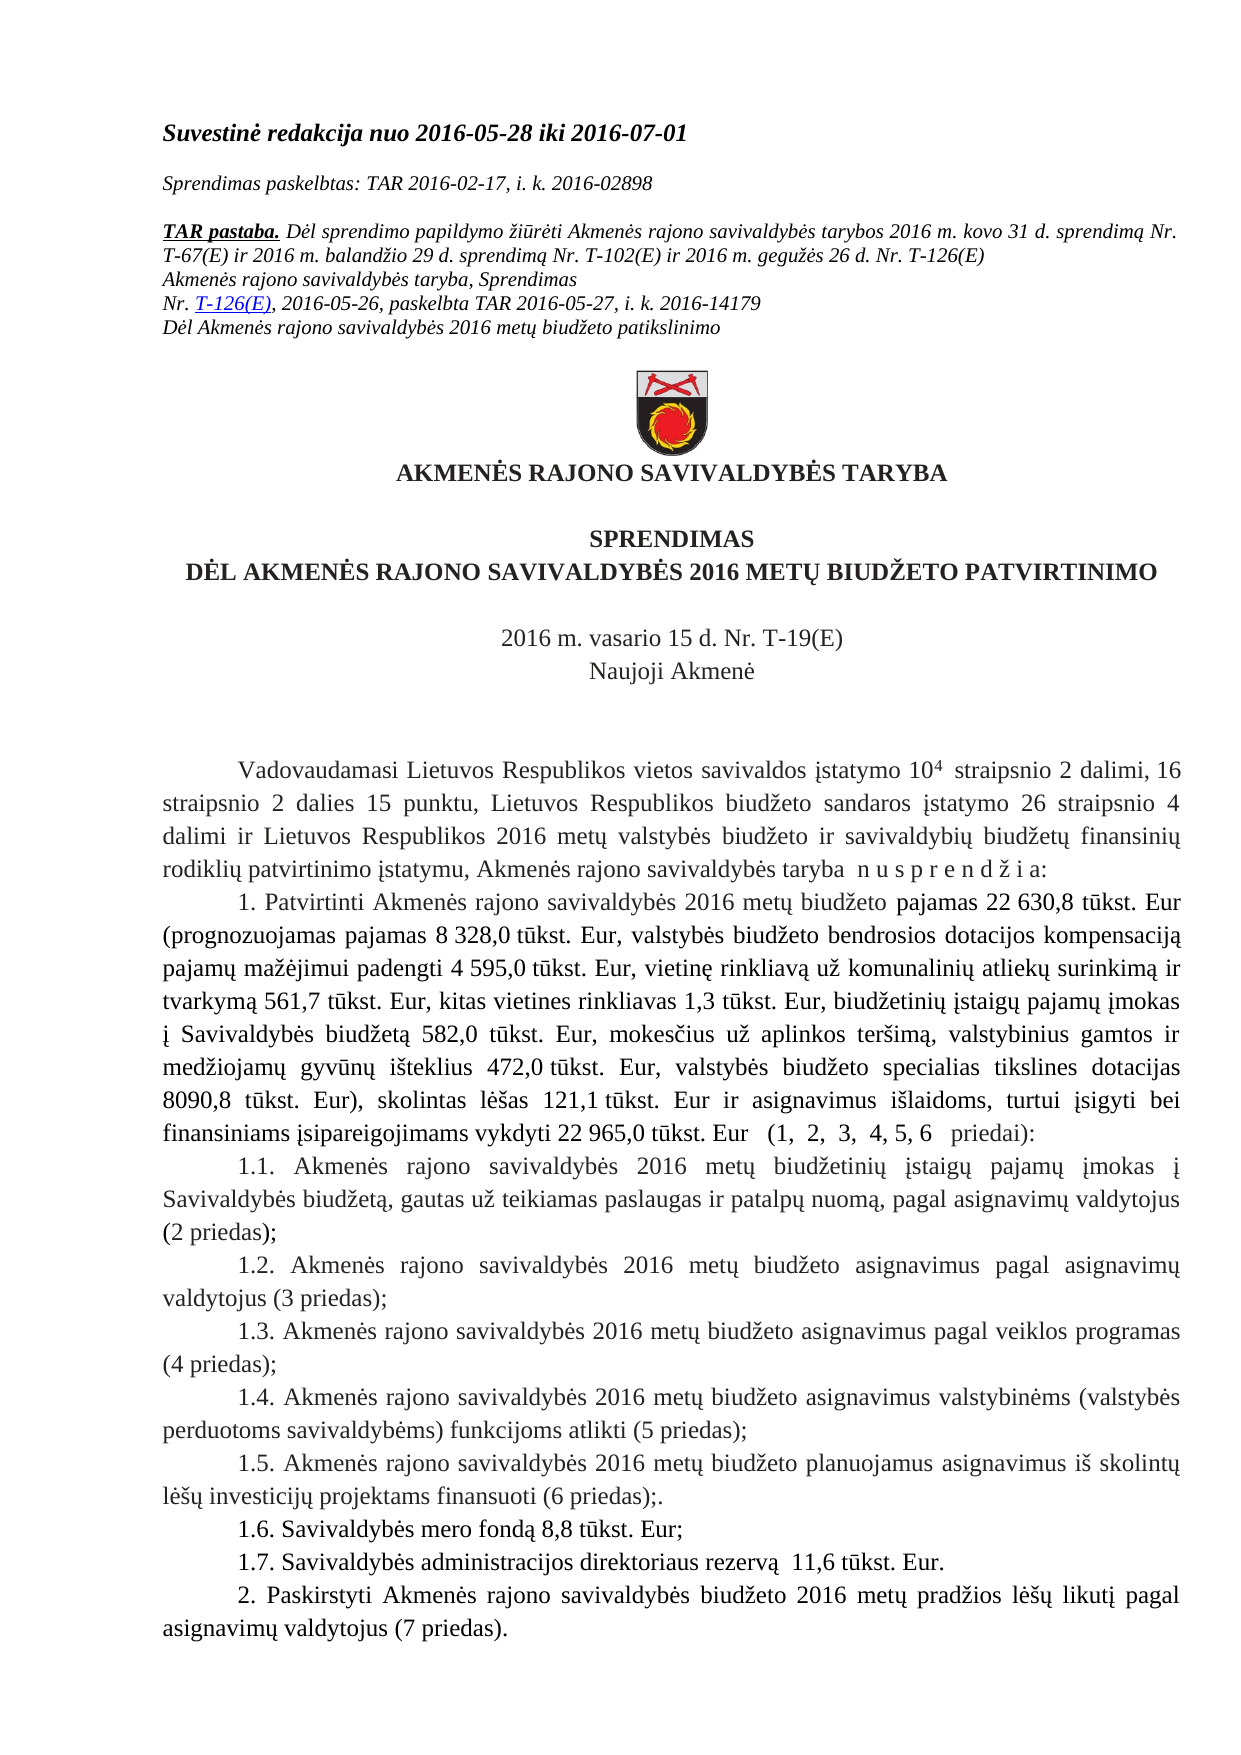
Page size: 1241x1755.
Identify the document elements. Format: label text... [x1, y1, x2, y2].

text DĖL AKMENĖS RAJONO SAVIVALDYBĖS 2016 METŲ BIUDŽETO PATVIRTINIMO [162, 557, 1181, 586]
text Sprendimas paskelbtas: TAR 2016-02-17, i. k. 2016-02898 [162, 171, 1181, 195]
text 1.4. Akmenės rajono savivaldybės 2016 metų biudžeto asignavimus valstybinėms (valstybės perduotoms savivaldybėms) funkcijoms atlikti (5 priedas); [162, 1382, 1181, 1444]
text 2. Paskirstyti Akmenės rajono savivaldybės biudžeto 2016 metų pradžios lėšų likutį pagal asignavimų valdytojus (7 priedas). [162, 1580, 1181, 1642]
text Vadovaudamasi Lietuvos Respublikos vietos savivaldos įstatymo 104 straipsnio 2 dalimi, 16 straipsnio 2 dalies 15 punktu, Lietuvos Respublikos biudžeto sandaros įstatymo 26 straipsnio 4 dalimi ir Lietuvos Respublikos 2016 metų valstybės biudžeto ir savivaldybių biudžetų finansinių rodiklių patvirtinimo įstatymu, Akmenės rajono savivaldybės taryba n u s p r e n d ž i a: [162, 755, 1181, 883]
text Nr. T-126(E), 2016-05-26, paskelbta TAR 2016-05-27, i. k. 2016-14179 [162, 291, 1181, 315]
text 2016 m. vasario 15 d. Nr. T-19(E) [162, 623, 1181, 652]
text Akmenės rajono savivaldybės taryba, Sprendimas [162, 267, 1181, 291]
text SPRENDIMAS [162, 524, 1181, 552]
text TAR pastaba. Dėl sprendimo papildymo žiūrėti Akmenės rajono savivaldybės tarybos 2016 m. kovo 31 d. sprendimą Nr. T-67(E) ir 2016 m. balandžio 29 d. sprendimą Nr. T-102(E) ir 2016 m. gegužės 26 d. Nr. T-126(E) [162, 219, 1181, 267]
text 1. Patvirtinti Akmenės rajono savivaldybės 2016 metų biudžeto pajamas 22 630,8 tūkst. Eur (prognozuojamas pajamas 8 328,0 tūkst. Eur, valstybės biudžeto bendrosios dotacijos kompensaciją pajamų mažėjimui padengti 4 595,0 tūkst. Eur, vietinę rinkliavą už komunalinių atliekų surinkimą ir tvarkymą 561,7 tūkst. Eur, kitas vietines rinkliavas 1,3 tūkst. Eur, biudžetinių įstaigų pajamų įmokas į Savivaldybės biudžetą 582,0 tūkst. Eur, mokesčius už aplinkos teršimą, valstybinius gamtos ir medžiojamų gyvūnų išteklius 472,0 tūkst. Eur, valstybės biudžeto specialias tikslines dotacijas 8090,8 tūkst. Eur), skolintas lėšas 121,1 tūkst. Eur ir asignavimus išlaidoms, turtui įsigyti bei finansiniams įsipareigojimams vykdyti 22 965,0 tūkst. Eur (1, 2, 3, 4, 5, 6 priedai): [162, 887, 1181, 1147]
text AKMENĖS RAJONO SAVIVALDYBĖS TARYBA [162, 458, 1181, 486]
text 1.3. Akmenės rajono savivaldybės 2016 metų biudžeto asignavimus pagal veiklos programas (4 priedas); [162, 1316, 1181, 1378]
text 1.5. Akmenės rajono savivaldybės 2016 metų biudžeto planuojamus asignavimus iš skolintų lėšų investicijų projektams finansuoti (6 priedas);. [162, 1448, 1181, 1510]
text 1.2. Akmenės rajono savivaldybės 2016 metų biudžeto asignavimus pagal asignavimų valdytojus (3 priedas); [162, 1250, 1181, 1312]
text Naujoji Akmenė [162, 656, 1181, 684]
text 1.7. Savivaldybės administracijos direktoriaus rezervą 11,6 tūkst. Eur. [162, 1547, 1181, 1576]
text 1.1. Akmenės rajono savivaldybės 2016 metų biudžetinių įstaigų pajamų įmokas į Savivaldybės biudžetą, gautas už teikiamas paslaugas ir patalpų nuomą, pagal asignavimų valdytojus (2 priedas); [162, 1151, 1181, 1246]
text 1.6. Savivaldybės mero fondą 8,8 tūkst. Eur; [162, 1514, 1181, 1543]
text Suvestinė redakcija nuo 2016-05-28 iki 2016-07-01 [162, 118, 1181, 147]
text Dėl Akmenės rajono savivaldybės 2016 metų biudžeto patikslinimo [162, 315, 1181, 339]
